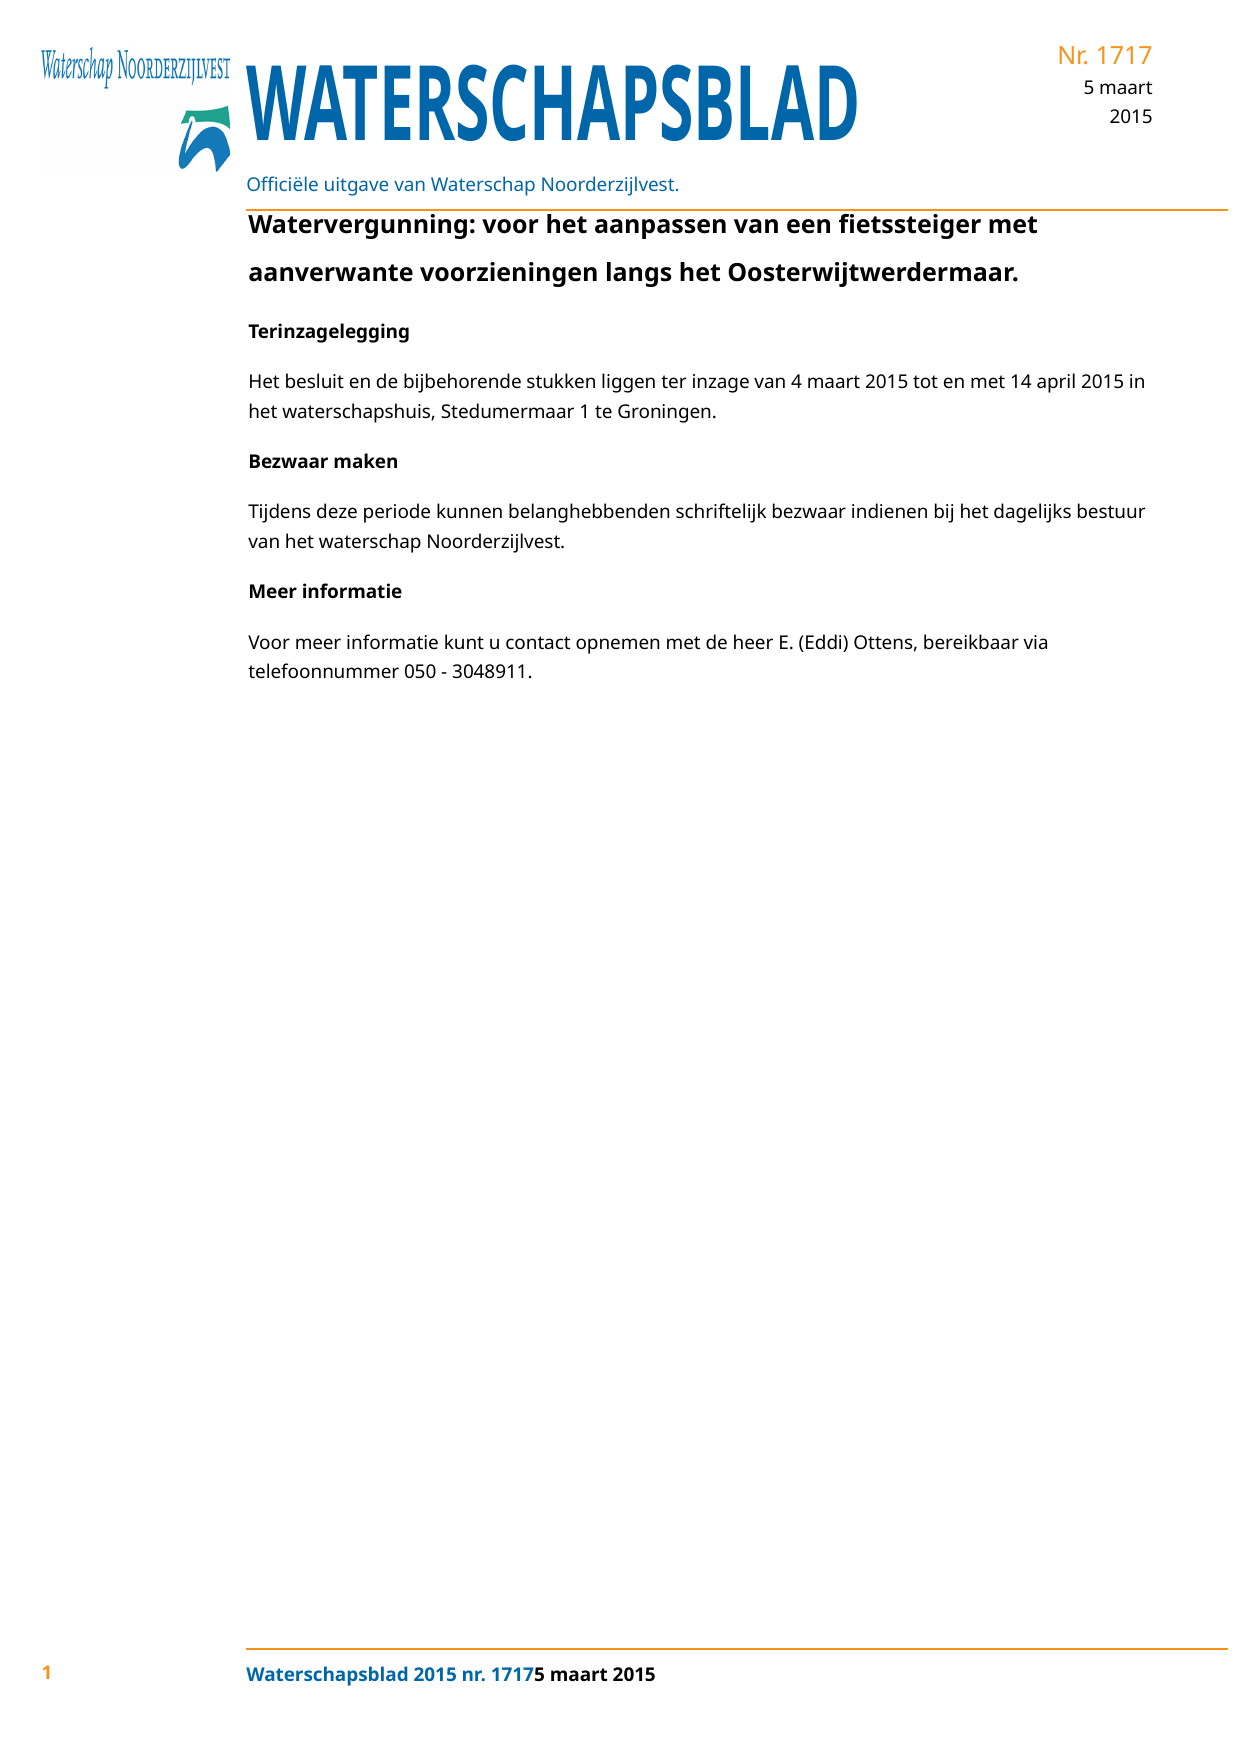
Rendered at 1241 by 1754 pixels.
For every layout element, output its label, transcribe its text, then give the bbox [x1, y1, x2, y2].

text Bezwaar maken [248, 448, 1152, 474]
picture [41, 47, 231, 172]
text Voor meer informatie kunt u contact opnemen met de heer E. (Eddi) Ottens, bereikbaar via telefoonnummer 050 - 3048911. [248, 629, 1152, 684]
text Tijdens deze periode kunnen belanghebbenden schriftelijk bezwaar indienen bij het dagelijks bestuur van het waterschap Noorderzijlvest. [248, 499, 1152, 554]
text Watervergunning: voor het aanpassen van een fietssteiger met aanverwante voorzieningen langs het Oosterwijtwerdermaar. [248, 211, 1152, 288]
text Terinzagelegging [248, 318, 1152, 344]
text Het besluit en de bijbehorende stukken liggen ter inzage van 4 maart 2015 tot en met 14 april 2015 in het waterschapshuis, Stedumermaar 1 te Groningen. [248, 368, 1152, 424]
text Meer informatie [248, 579, 1152, 604]
